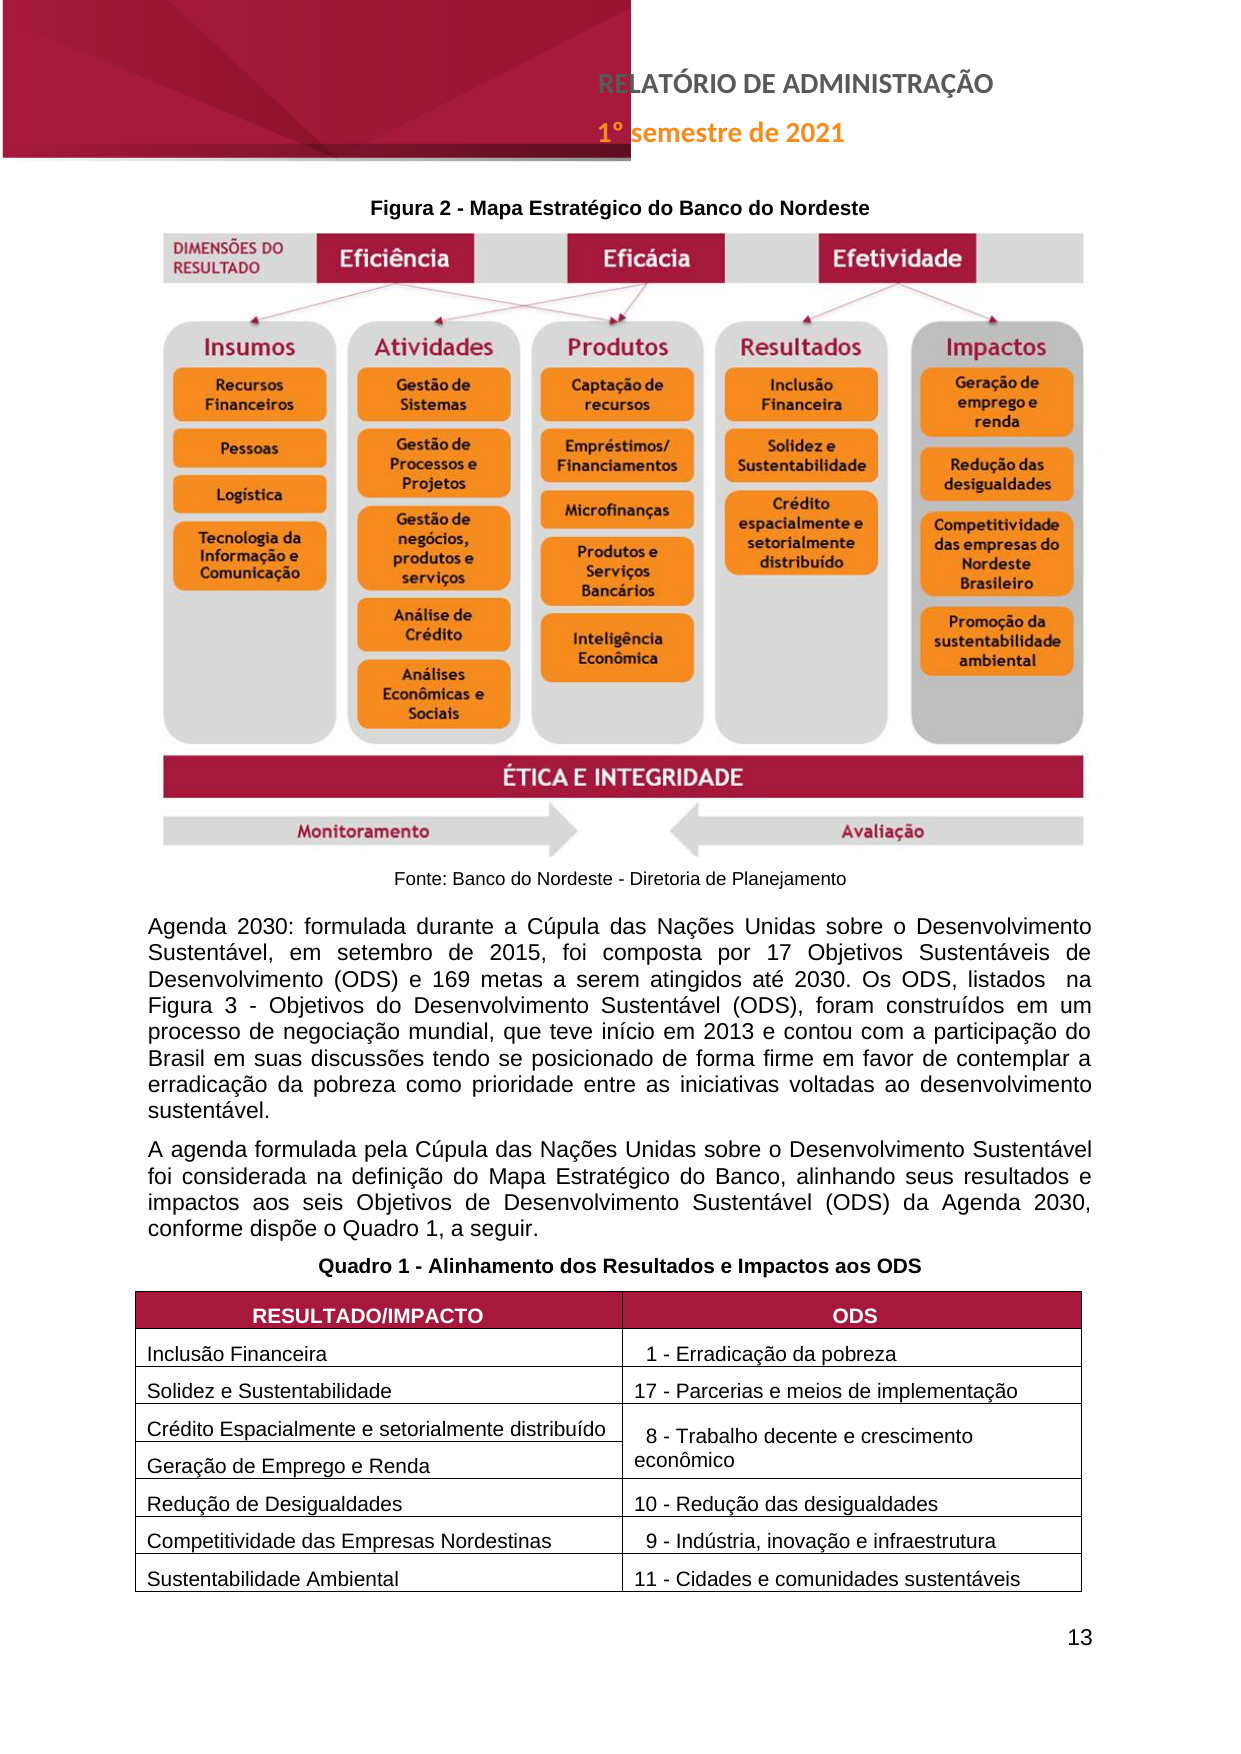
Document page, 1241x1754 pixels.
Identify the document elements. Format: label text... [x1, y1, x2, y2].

table_cell Solidez e Sustentabilidade [136, 1367, 622, 1403]
table_header RESULTADO/IMPACTO [136, 1292, 622, 1328]
table_cell Competitividade das Empresas Nordestinas [136, 1517, 622, 1553]
picture [0, 0, 631, 162]
table_cell 1 - Erradicação da pobreza [623, 1329, 1081, 1366]
table_cell 9 - Indústria, inovação e infraestrutura [623, 1517, 1081, 1553]
table_header ODS [623, 1292, 1081, 1328]
table_cell 17 - Parcerias e meios de implementação [623, 1367, 1081, 1403]
table_cell 8 - Trabalho decente e crescimento econômico [623, 1404, 1081, 1478]
text Agenda 2030: formulada durante a Cúpula das Nações Unidas sobre o Desenvolvimento Sustentável, em setembro de 2015, foi composta por 17 Objetivos Sustentáveis de Desenvolvimento (ODS) e 169 metas a serem atingidos até 2030. Os ODS, listados na Figura 3 - Objetivos do Desenvolvimento Sustentável (ODS), foram construídos em um processo de negociação mundial, que teve início em 2013 e contou com a participação do Brasil em suas discussões tendo se posicionado de forma firme em favor de contemplar a erradicação da pobreza como prioridade entre as iniciativas voltadas ao desenvolvimento sustentável. [148, 913, 1092, 1124]
table_cell Redução de Desigualdades [136, 1479, 622, 1516]
text Quadro 1 - Alinhamento dos Resultados e Impactos aos ODS [148, 1254, 1092, 1278]
table_cell Crédito Espacialmente e setorialmente distribuído [136, 1404, 622, 1441]
picture [157, 232, 1089, 858]
text A agenda formulada pela Cúpula das Nações Unidas sobre o Desenvolvimento Sustentável foi considerada na definição do Mapa Estratégico do Banco, alinhando seus resultados e impactos aos seis Objetivos de Desenvolvimento Sustentável (ODS) da Agenda 2030, conforme dispõe o Quadro 1, a seguir. [148, 1136, 1092, 1242]
table_cell 11 - Cidades e comunidades sustentáveis [623, 1554, 1081, 1591]
table_cell Inclusão Financeira [136, 1329, 622, 1366]
list Figura 2 - Mapa Estratégico do Banco do Nordeste [148, 195, 1092, 219]
table_cell Geração de Emprego e Renda [136, 1442, 622, 1478]
list Fonte: Banco do Nordeste - Diretoria de Planejamento [148, 232, 1092, 890]
table_cell Sustentabilidade Ambiental [136, 1554, 622, 1591]
table_cell 10 - Redução das desigualdades [623, 1479, 1081, 1516]
